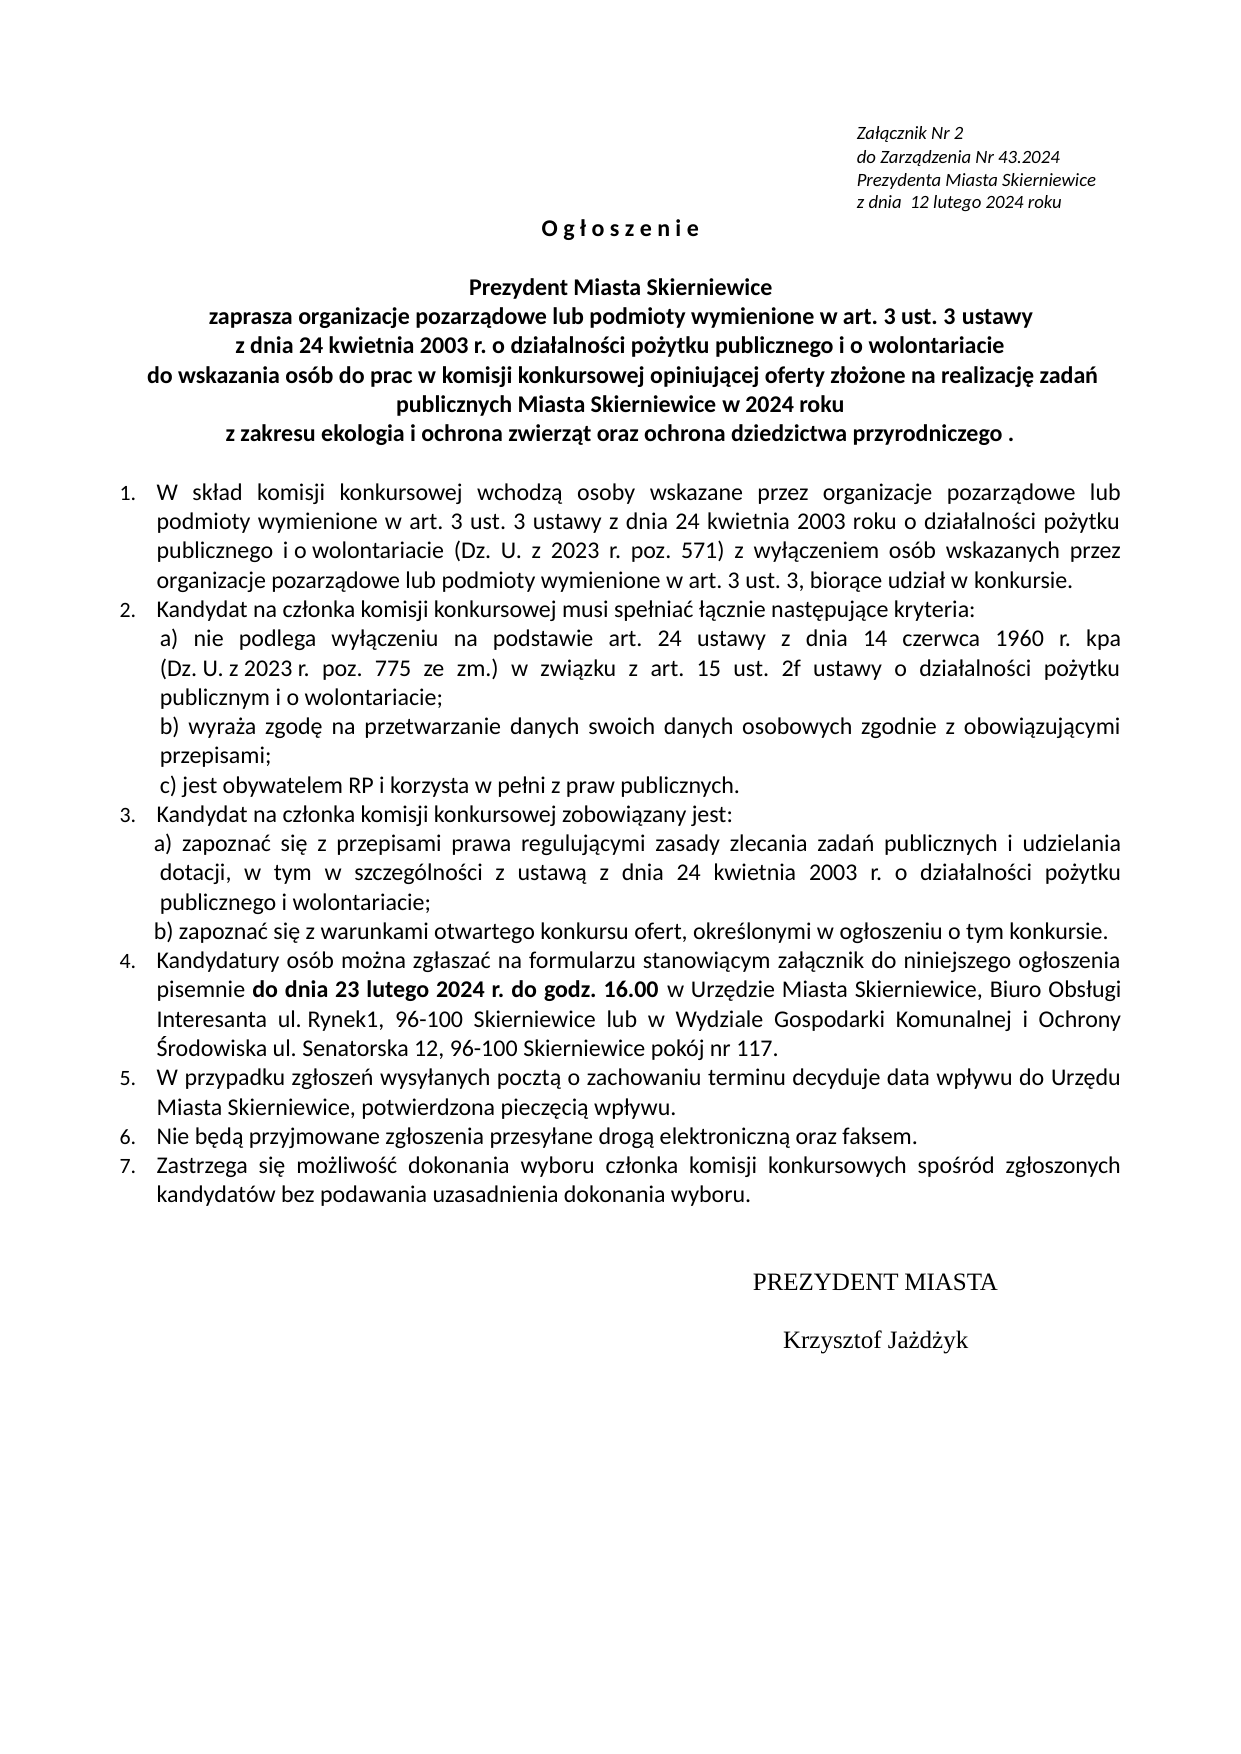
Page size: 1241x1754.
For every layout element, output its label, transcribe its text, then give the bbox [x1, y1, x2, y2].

text b) zapoznać się z warunkami otwartego konkursu ofert, określonymi w ogłoszeniu o tym konkursie. [153, 916, 1122, 945]
list Kandydat na członka komisji konkursowej zobowiązany jest: [119, 799, 1122, 828]
list Zastrzega się możliwość dokonania wyboru członka komisji konkursowych spośród zgłoszonych kandydatów bez podawania uzasadnienia dokonania wyboru. [119, 1150, 1122, 1209]
text O g ł o s z e n i e [118, 213, 1122, 243]
text b) wyraża zgodę na przetwarzanie danych swoich danych osobowych zgodnie z obowiązującymi przepisami; [159, 711, 1122, 770]
text PREZYDENT MIASTA [118, 1267, 1122, 1296]
text z dnia 24 kwietnia 2003 r. o działalności pożytku publicznego i o wolontariacie [118, 331, 1122, 360]
list W skład komisji konkursowej wchodzą osoby wskazane przez organizacje pozarządowe lub podmioty wymienione w art. 3 ust. 3 ustawy z dnia 24 kwietnia 2003 roku o działalności pożytku publicznego i o wolontariacie (Dz. U. z 2023 r. poz. 571) z wyłączeniem osób wskazanych przez organizacje pozarządowe lub podmioty wymienione w art. 3 ust. 3, biorące udział w konkursie. [119, 477, 1122, 594]
text do Zarządzenia Nr 43.2024 [118, 145, 1122, 168]
text Prezydenta Miasta Skierniewice [118, 168, 1122, 191]
text Prezydent Miasta Skierniewice [119, 272, 1122, 301]
text z dnia 12 lutego 2024 roku [118, 191, 1122, 213]
text z zakresu ekologia i ochrona zwierząt oraz ochrona dziedzictwa przyrodniczego . [118, 418, 1122, 448]
list Kandydat na członka komisji konkursowej musi spełniać łącznie następujące kryteria: [119, 594, 1122, 623]
text c) jest obywatelem RP i korzysta w pełni z praw publicznych. [159, 770, 1122, 799]
list Nie będą przyjmowane zgłoszenia przesyłane drogą elektroniczną oraz faksem. [119, 1121, 1122, 1150]
list Kandydatury osób można zgłaszać na formularzu stanowiącym załącznik do niniejszego ogłoszenia pisemnie do dnia 23 lutego 2024 r. do godz. 16.00 w Urzędzie Miasta Skierniewice, Biuro Obsługi Interesanta ul. Rynek1, 96-100 Skierniewice lub w Wydziale Gospodarki Komunalnej i Ochrony Środowiska ul. Senatorska 12, 96-100 Skierniewice pokój nr 117. [119, 945, 1122, 1062]
text Krzysztof Jażdżyk [118, 1325, 1122, 1353]
text a) nie podlega wyłączeniu na podstawie art. 24 ustawy z dnia 14 czerwca 1960 r. kpa (Dz. U. z 2023 r. poz. 775 ze zm.) w związku z art. 15 ust. 2f ustawy o działalności pożytku publicznym i o wolontariacie; [159, 623, 1122, 711]
text zaprasza organizacje pozarządowe lub podmioty wymienione w art. 3 ust. 3 ustawy [119, 301, 1122, 331]
list W przypadku zgłoszeń wysyłanych pocztą o zachowaniu terminu decyduje data wpływu do Urzędu Miasta Skierniewice, potwierdzona pieczęcią wpływu. [119, 1062, 1122, 1121]
text a) zapoznać się z przepisami prawa regulującymi zasady zlecania zadań publicznych i udzielania dotacji, w tym w szczególności z ustawą z dnia 24 kwietnia 2003 r. o działalności pożytku publicznego i wolontariacie; [153, 828, 1122, 916]
text do wskazania osób do prac w komisji konkursowej opiniującej oferty złożone na realizację zadań publicznych Miasta Skierniewice w 2024 roku [118, 360, 1122, 418]
text Załącznik Nr 2 [119, 118, 1122, 145]
